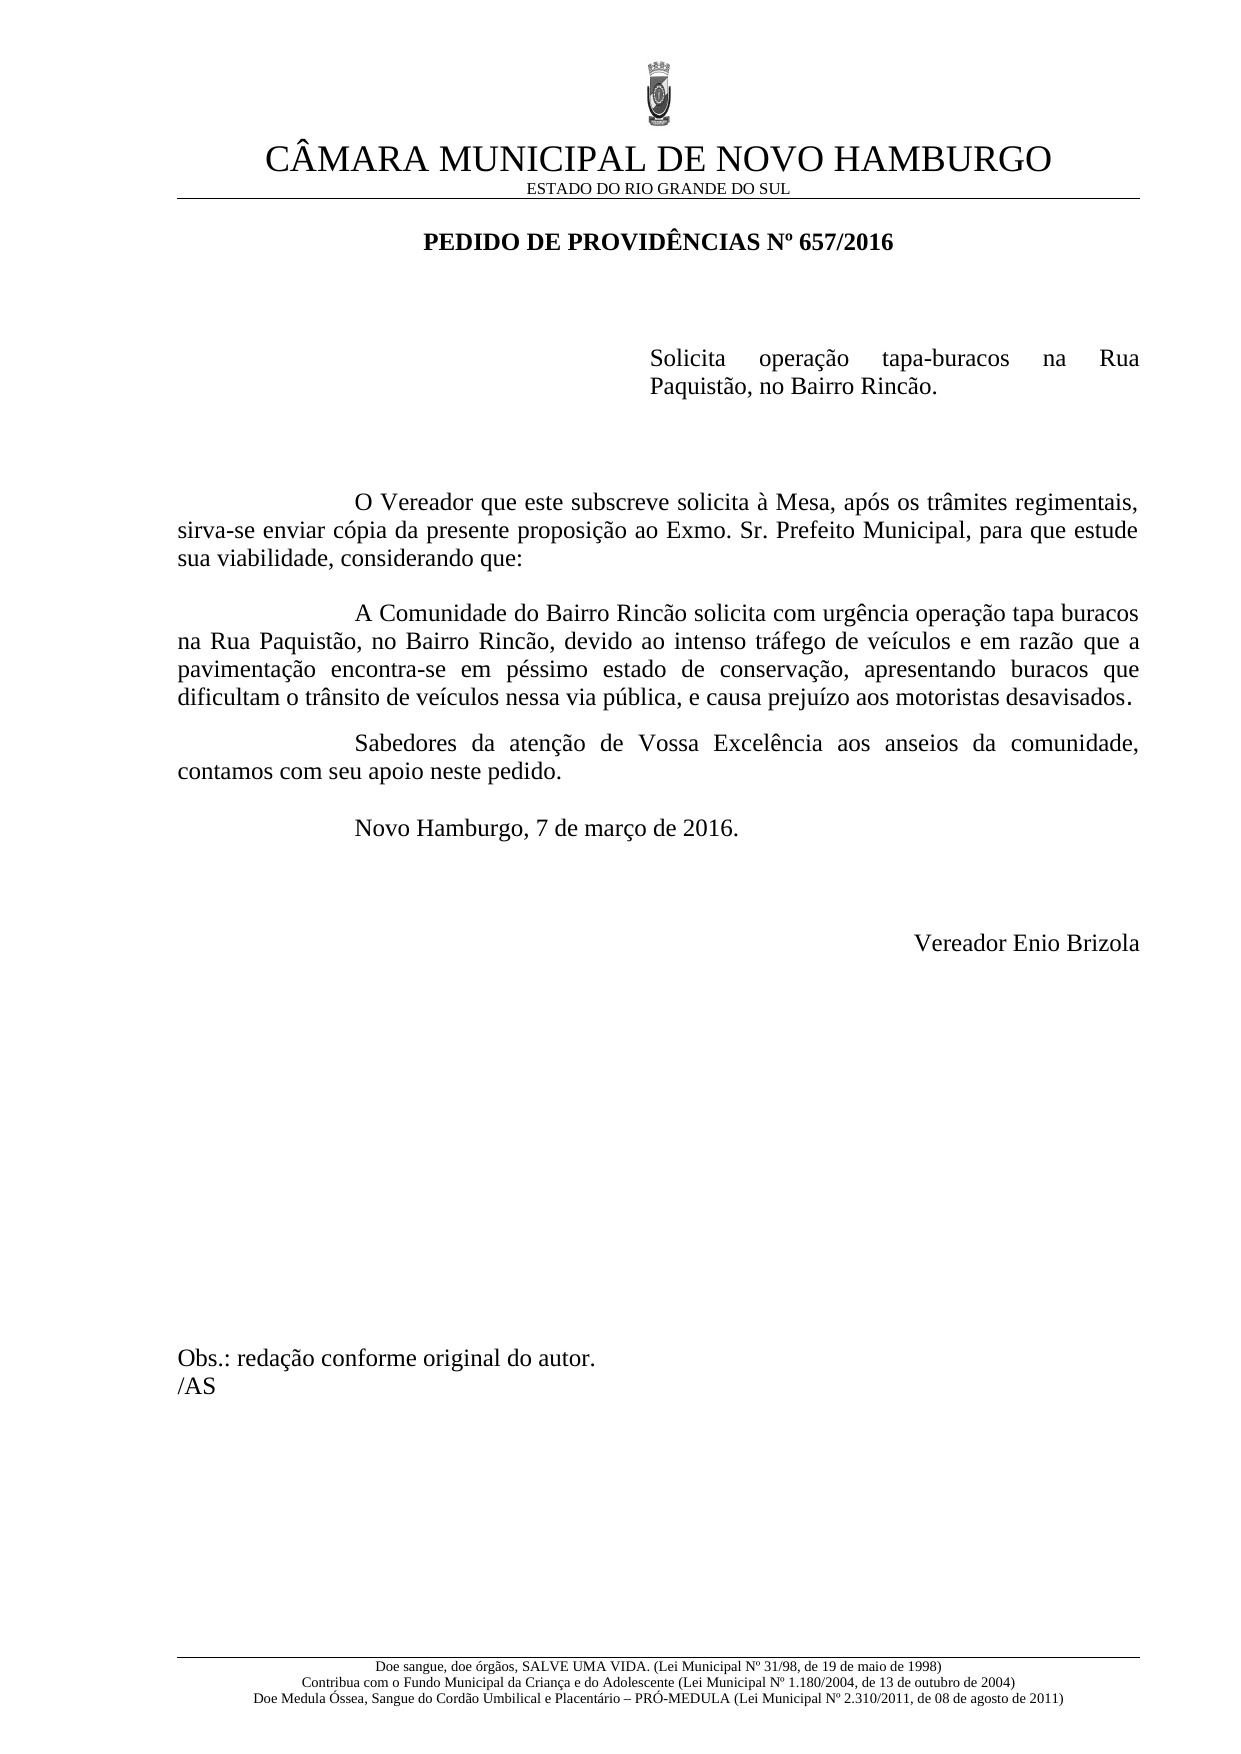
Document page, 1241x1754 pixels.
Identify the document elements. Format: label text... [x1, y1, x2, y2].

text Novo Hamburgo, 7 de março de 2016. [177, 814, 1140, 842]
text Sabedores da atenção de Vossa Excelência aos anseios da comunidade, contamos com seu apoio neste pedido. [177, 729, 1140, 785]
text /AS [177, 1372, 1140, 1400]
text O Vereador que este subscreve solicita à Mesa, após os trâmites regimentais, sirva-se enviar cópia da presente proposição ao Exmo. Sr. Prefeito Municipal, para que estude sua viabilidade, considerando que: [177, 488, 1140, 572]
text Vereador Enio Brizola [177, 929, 1140, 956]
text A Comunidade do Bairro Rincão solicita com urgência operação tapa buracos na Rua Paquistão, no Bairro Rincão, devido ao intenso tráfego de veículos e em razão que a pavimentação encontra-se em péssimo estado de conservação, apresentando buracos que dificultam o trânsito de veículos nessa via pública, e causa prejuízo aos motoristas desavisados. [177, 599, 1140, 712]
text Obs.: redação conforme original do autor. [177, 1344, 1140, 1372]
text PEDIDO DE PROVIDÊNCIAS Nº 657/2016 [177, 228, 1140, 256]
text Solicita operação tapa-buracos na Rua Paquistão, no Bairro Rincão. [649, 344, 1140, 400]
